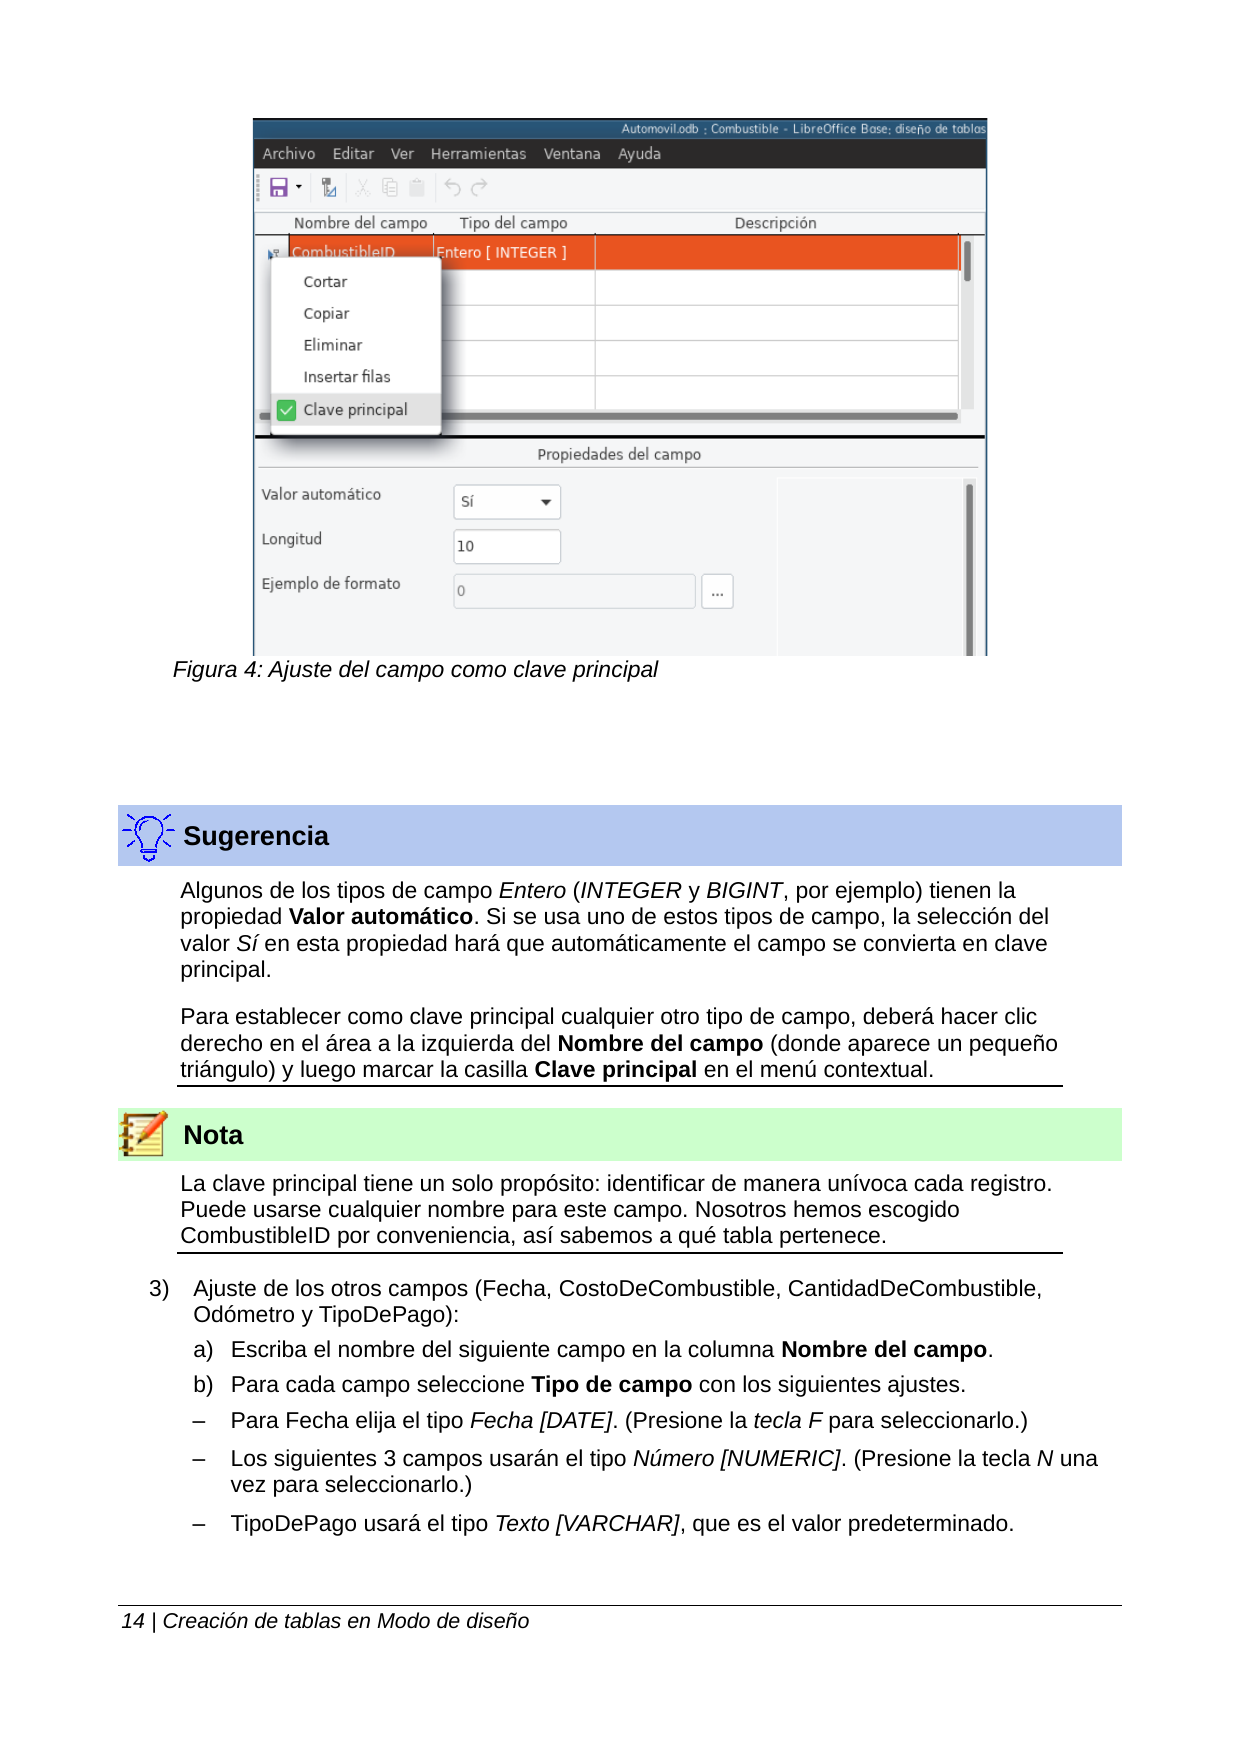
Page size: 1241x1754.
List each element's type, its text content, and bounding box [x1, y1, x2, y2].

text Figura 4: Ajuste del campo como clave principal [173, 118, 1068, 682]
list Escriba el nombre del siguiente campo en la columna Nombre del campo. [193, 1336, 1122, 1363]
list TipoDePago usará el tipo Texto [VARCHAR], que es el valor predeterminado. [192, 1510, 1122, 1536]
picture [252, 118, 988, 656]
list Para cada campo seleccione Tipo de campo con los siguientes ajustes. [193, 1371, 1122, 1398]
text Para establecer como clave principal cualquier otro tipo de campo, deberá hacer clic derecho en el área a la izquierda del Nombre del campo (donde aparece un pequeño triángulo) y luego marcar la casilla Clave principal en el menú contextual. [177, 1000, 1063, 1085]
text La clave principal tiene un solo propósito: identificar de manera unívoca cada registro. Puede usarse cualquier nombre para este campo. Nosotros hemos escogido CombustibleID por conveniencia, así sabemos a qué tabla pertenece. [177, 1166, 1063, 1252]
list Los siguientes 3 campos usarán el tipo Número [NUMERIC]. (Presione la tecla N una vez para seleccionarlo.) [192, 1445, 1122, 1498]
list Para Fecha elija el tipo Fecha [DATE]. (Presione la tecla F para seleccionarlo.) [192, 1407, 1122, 1433]
picture [119, 1109, 170, 1160]
subtitle Nota [118, 1108, 1122, 1161]
picture [119, 806, 179, 866]
subtitle Sugerencia [118, 805, 1122, 866]
list Ajuste de los otros campos (Fecha, CostoDeCombustible, CantidadDeCombustible, Odómetro y TipoDePago): [169, 1275, 1122, 1327]
text Algunos de los tipos de campo Entero (INTEGER y BIGINT, por ejemplo) tienen la propiedad Valor automático. Si se usa uno de estos tipos de campo, la selección del valor Sí en esta propiedad hará que automáticamente el campo se convierta en clave principal. [177, 874, 1063, 982]
